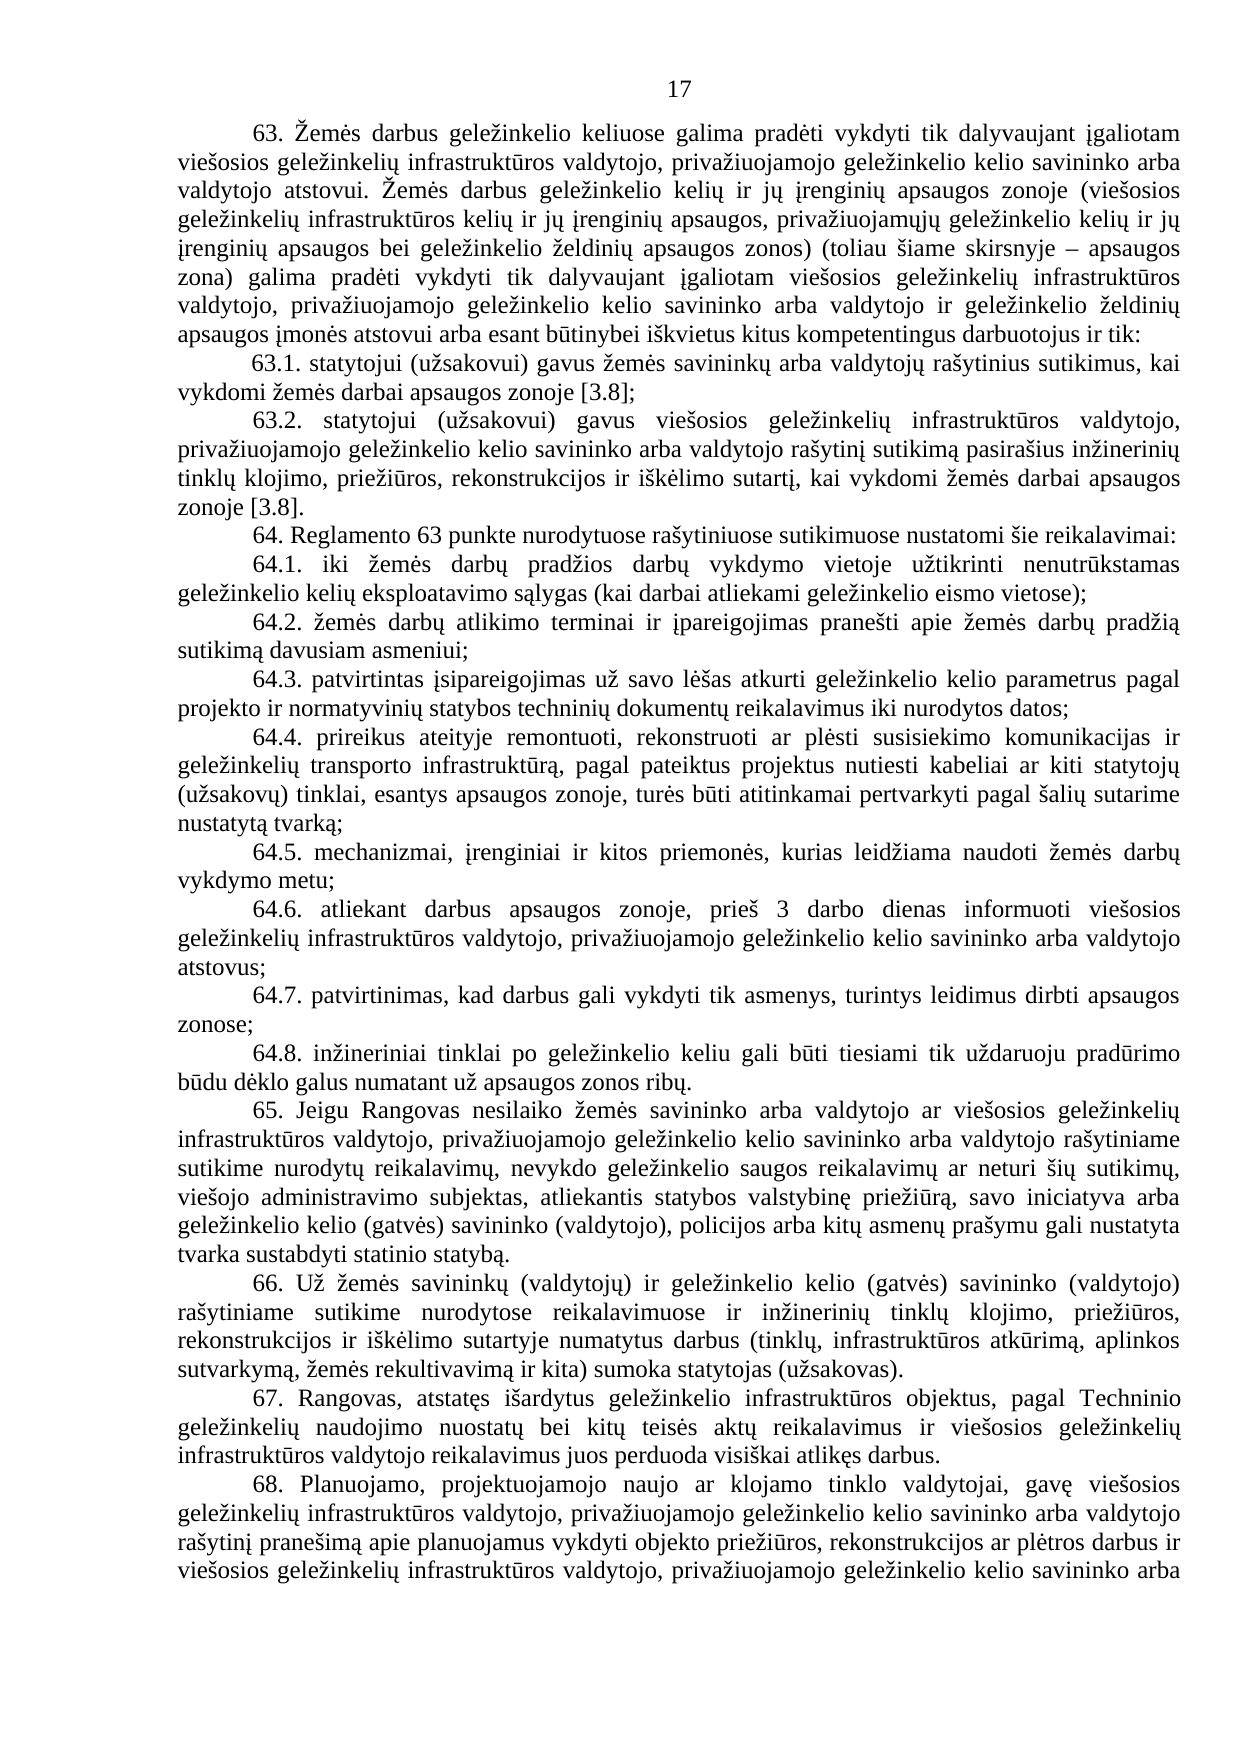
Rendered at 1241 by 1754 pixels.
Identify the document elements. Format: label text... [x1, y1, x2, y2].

text 64.7. patvirtinimas, kad darbus gali vykdyti tik asmenys, turintys leidimus dirbti apsaugos zonose; [177, 981, 1181, 1038]
text 64.5. mechanizmai, įrenginiai ir kitos priemonės, kurias leidžiama naudoti žemės darbų vykdymo metu; [177, 837, 1181, 894]
text 64.6. atliekant darbus apsaugos zonoje, prieš 3 darbo dienas informuoti viešosios geležinkelių infrastruktūros valdytojo, privažiuojamojo geležinkelio kelio savininko arba valdytojo atstovus; [177, 894, 1181, 981]
text 66. Už žemės savininkų (valdytojų) ir geležinkelio kelio (gatvės) savininko (valdytojo) rašytiniame sutikime nurodytose reikalavimuose ir inžinerinių tinklų klojimo, priežiūros, rekonstrukcijos ir iškėlimo sutartyje numatytus darbus (tinklų, infrastruktūros atkūrimą, aplinkos sutvarkymą, žemės rekultivavimą ir kita) sumoka statytojas (užsakovas). [177, 1268, 1181, 1383]
text 67. Rangovas, atstatęs išardytus geležinkelio infrastruktūros objektus, pagal Techninio geležinkelių naudojimo nuostatų bei kitų teisės aktų reikalavimus ir viešosios geležinkelių infrastruktūros valdytojo reikalavimus juos perduoda visiškai atlikęs darbus. [177, 1383, 1181, 1469]
text 63.2. statytojui (užsakovui) gavus viešosios geležinkelių infrastruktūros valdytojo, privažiuojamojo geležinkelio kelio savininko arba valdytojo rašytinį sutikimą pasirašius inžinerinių tinklų klojimo, priežiūros, rekonstrukcijos ir iškėlimo sutartį, kai vykdomi žemės darbai apsaugos zonoje [3.8]. [177, 406, 1181, 521]
text 63. Žemės darbus geležinkelio keliuose galima pradėti vykdyti tik dalyvaujant įgaliotam viešosios geležinkelių infrastruktūros valdytojo, privažiuojamojo geležinkelio kelio savininko arba valdytojo atstovui. Žemės darbus geležinkelio kelių ir jų įrenginių apsaugos zonoje (viešosios geležinkelių infrastruktūros kelių ir jų įrenginių apsaugos, privažiuojamųjų geležinkelio kelių ir jų įrenginių apsaugos bei geležinkelio želdinių apsaugos zonos) (toliau šiame skirsnyje – apsaugos zona) galima pradėti vykdyti tik dalyvaujant įgaliotam viešosios geležinkelių infrastruktūros valdytojo, privažiuojamojo geležinkelio kelio savininko arba valdytojo ir geležinkelio želdinių apsaugos įmonės atstovui arba esant būtinybei iškvietus kitus kompetentingus darbuotojus ir tik: [177, 118, 1181, 348]
text 65. Jeigu Rangovas nesilaiko žemės savininko arba valdytojo ar viešosios geležinkelių infrastruktūros valdytojo, privažiuojamojo geležinkelio kelio savininko arba valdytojo rašytiniame sutikime nurodytų reikalavimų, nevykdo geležinkelio saugos reikalavimų ar neturi šių sutikimų, viešojo administravimo subjektas, atliekantis statybos valstybinę priežiūrą, savo iniciatyva arba geležinkelio kelio (gatvės) savininko (valdytojo), policijos arba kitų asmenų prašymu gali nustatyta tvarka sustabdyti statinio statybą. [177, 1096, 1181, 1268]
text 64.3. patvirtintas įsipareigojimas už savo lėšas atkurti geležinkelio kelio parametrus pagal projekto ir normatyvinių statybos techninių dokumentų reikalavimus iki nurodytos datos; [177, 664, 1181, 722]
text 64.8. inžineriniai tinklai po geležinkelio keliu gali būti tiesiami tik uždaruoju pradūrimo būdu dėklo galus numatant už apsaugos zonos ribų. [177, 1038, 1181, 1096]
text 64.1. iki žemės darbų pradžios darbų vykdymo vietoje užtikrinti nenutrūkstamas geležinkelio kelių eksploatavimo sąlygas (kai darbai atliekami geležinkelio eismo vietose); [177, 549, 1181, 607]
text 63.1. statytojui (užsakovui) gavus žemės savininkų arba valdytojų rašytinius sutikimus, kai vykdomi žemės darbai apsaugos zonoje [3.8]; [177, 348, 1181, 406]
text 64.4. prireikus ateityje remontuoti, rekonstruoti ar plėsti susisiekimo komunikacijas ir geležinkelių transporto infrastruktūrą, pagal pateiktus projektus nutiesti kabeliai ar kiti statytojų (užsakovų) tinklai, esantys apsaugos zonoje, turės būti atitinkamai pertvarkyti pagal šalių sutarime nustatytą tvarką; [177, 722, 1181, 837]
text 64.2. žemės darbų atlikimo terminai ir įpareigojimas pranešti apie žemės darbų pradžią sutikimą davusiam asmeniui; [177, 607, 1181, 664]
text 68. Planuojamo, projektuojamojo naujo ar klojamo tinklo valdytojai, gavę viešosios geležinkelių infrastruktūros valdytojo, privažiuojamojo geležinkelio kelio savininko arba valdytojo rašytinį pranešimą apie planuojamus vykdyti objekto priežiūros, rekonstrukcijos ar plėtros darbus ir viešosios geležinkelių infrastruktūros valdytojo, privažiuojamojo geležinkelio kelio savininko arba [177, 1469, 1181, 1584]
text 64. Reglamento 63 punkte nurodytuose rašytiniuose sutikimuose nustatomi šie reikalavimai: [177, 521, 1181, 549]
